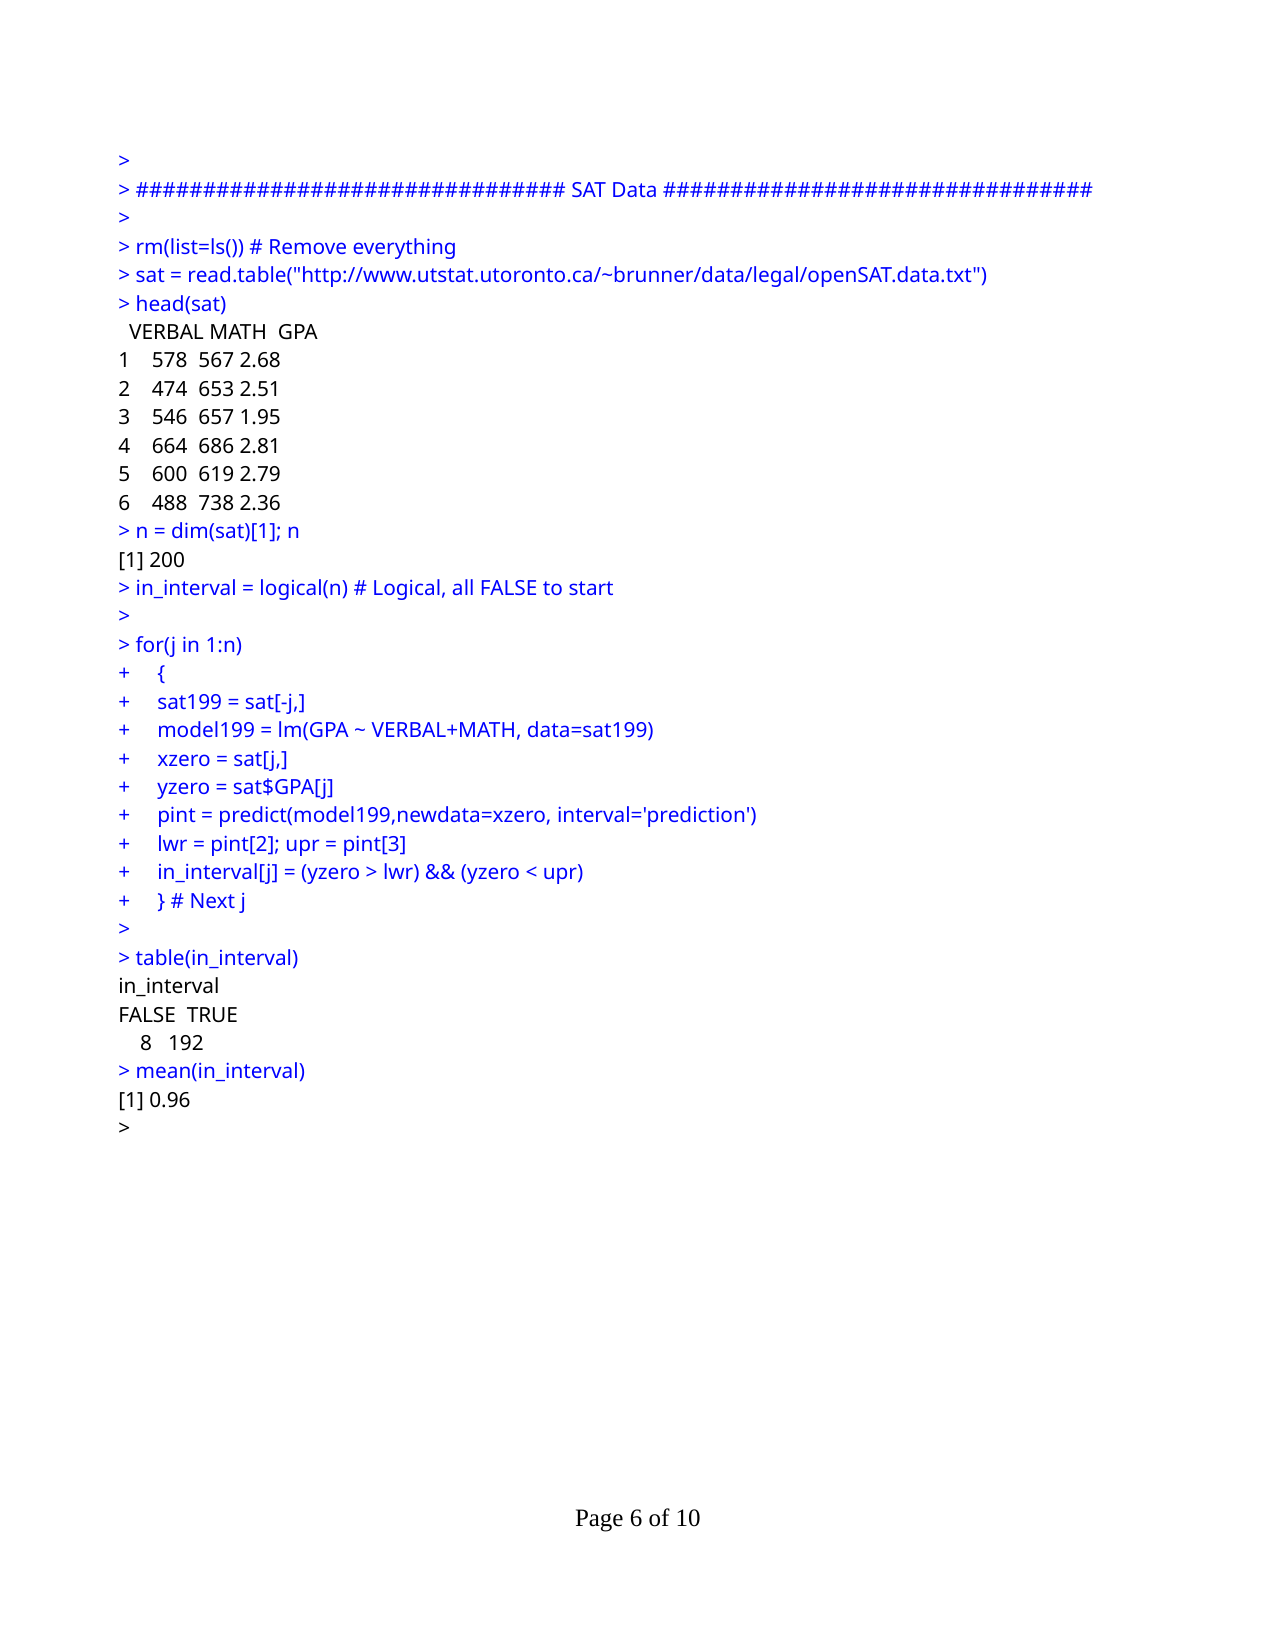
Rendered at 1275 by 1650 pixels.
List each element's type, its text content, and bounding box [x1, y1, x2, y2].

text + yzero = sat$GPA[j] [118, 772, 1157, 801]
text > mean(in_interval) [118, 1057, 1157, 1085]
text > [118, 1113, 1157, 1142]
text VERBAL MATH GPA [118, 317, 1157, 346]
text 4 664 686 2.81 [118, 431, 1157, 459]
text > n = dim(sat)[1]; n [118, 516, 1157, 545]
text > table(in_interval) [118, 943, 1157, 971]
text 2 474 653 2.51 [118, 374, 1157, 402]
text [1] 200 [118, 545, 1157, 573]
text + { [118, 658, 1157, 687]
text > for(j in 1:n) [118, 630, 1157, 658]
text > in_interval = logical(n) # Logical, all FALSE to start [118, 573, 1157, 602]
text + lwr = pint[2]; upr = pint[3] [118, 829, 1157, 857]
text + } # Next j [118, 886, 1157, 914]
text > [118, 914, 1157, 943]
text 8 192 [118, 1028, 1157, 1057]
text [1] 0.96 [118, 1085, 1157, 1113]
text > sat = read.table("http://www.utstat.utoronto.ca/~brunner/data/legal/openSAT.data.txt") [118, 260, 1157, 289]
text in_interval [118, 971, 1157, 1000]
text > [118, 147, 1157, 175]
text > [118, 203, 1157, 232]
text > rm(list=ls()) # Remove everything [118, 232, 1157, 260]
text 5 600 619 2.79 [118, 459, 1157, 488]
text + in_interval[j] = (yzero > lwr) && (yzero < upr) [118, 857, 1157, 886]
text + sat199 = sat[-j,] [118, 687, 1157, 715]
text 1 578 567 2.68 [118, 346, 1157, 374]
text + xzero = sat[j,] [118, 744, 1157, 772]
text + model199 = lm(GPA ~ VERBAL+MATH, data=sat199) [118, 715, 1157, 744]
text 3 546 657 1.95 [118, 402, 1157, 431]
text > [118, 602, 1157, 630]
text 6 488 738 2.36 [118, 488, 1157, 516]
text + pint = predict(model199,newdata=xzero, interval='prediction') [118, 801, 1157, 829]
text > ################################ SAT Data ################################ [118, 175, 1157, 203]
text FALSE TRUE [118, 1000, 1157, 1028]
text > head(sat) [118, 289, 1157, 317]
